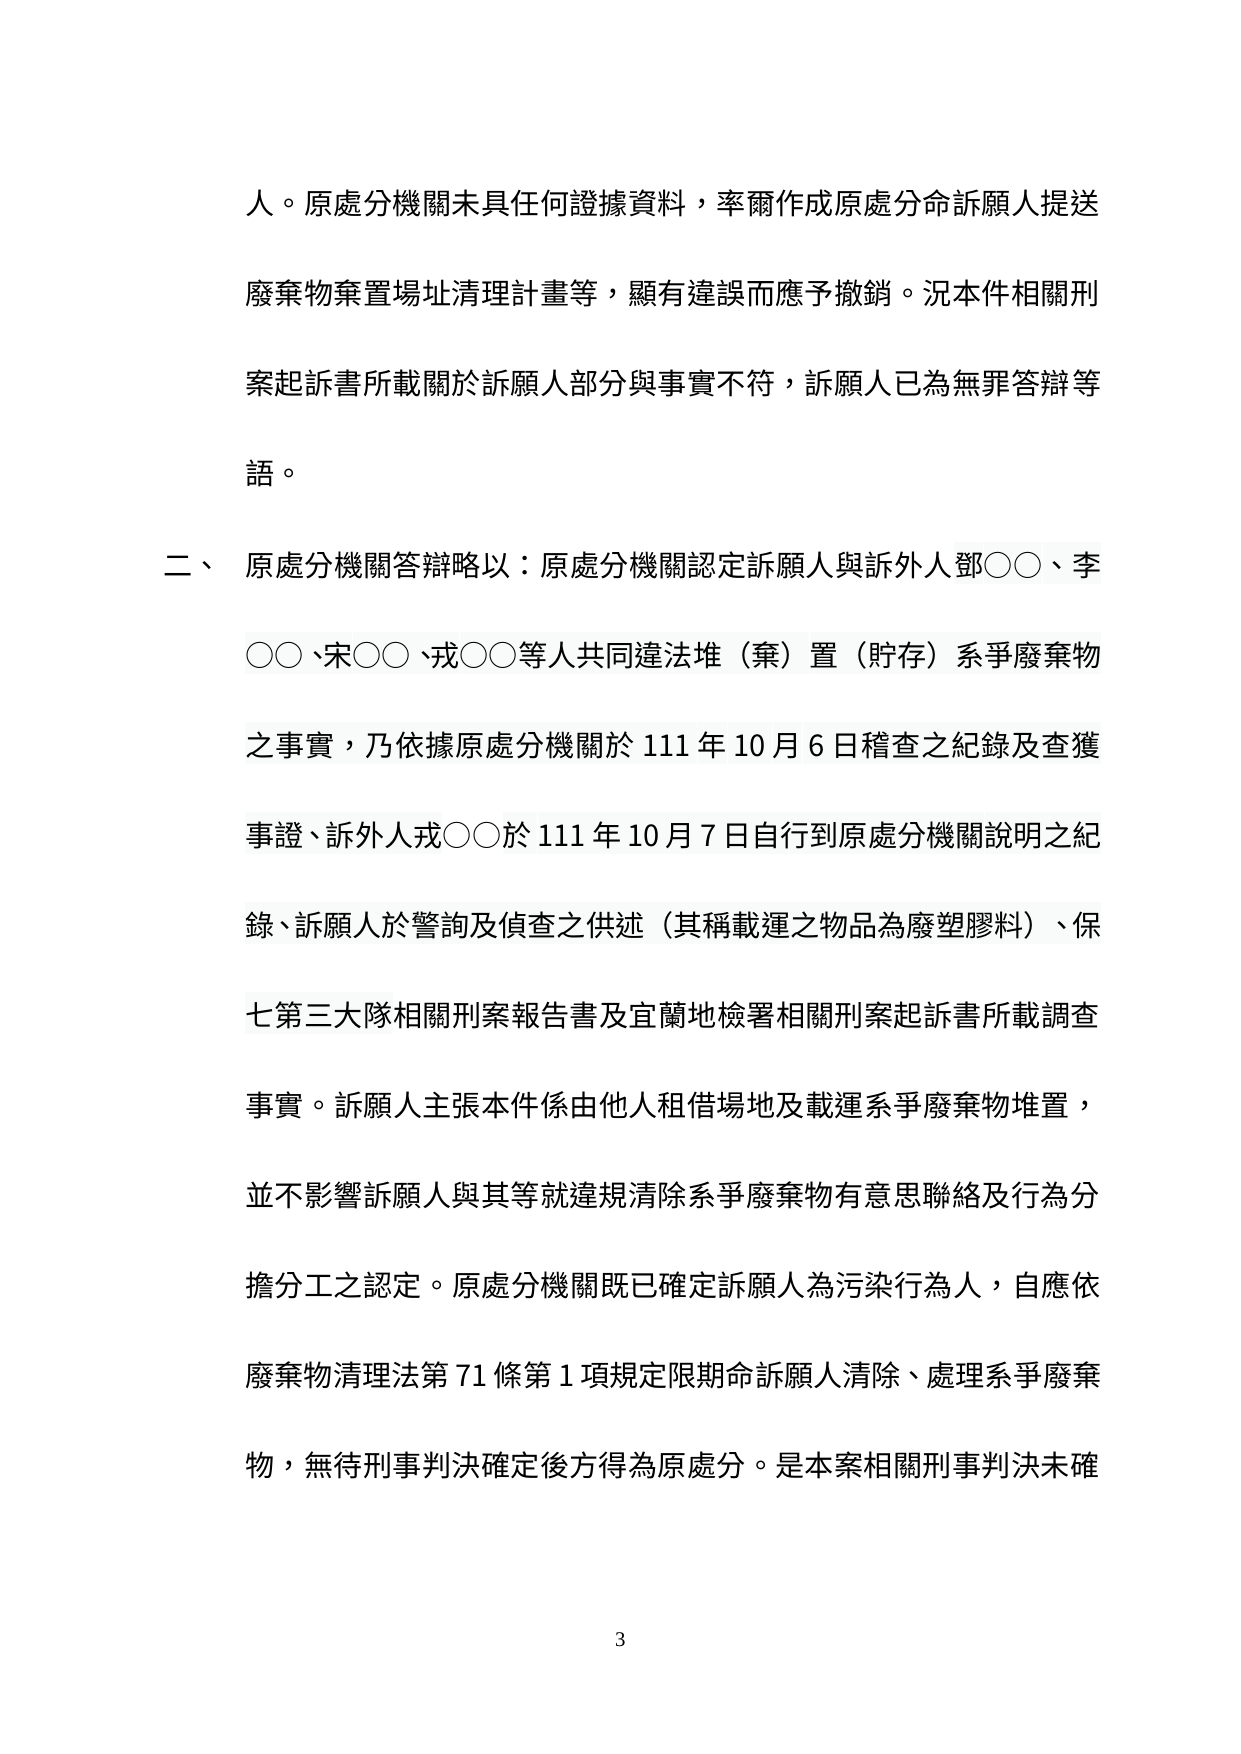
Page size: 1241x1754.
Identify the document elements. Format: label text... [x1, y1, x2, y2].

table_cell [150, 165, 234, 526]
table_cell 原處分機關答辯略以：原處分機關認定訴願人與訴外人鄧○○、李○○、宋○○、戎○○等人共同違法堆（棄）置（貯存）系爭廢棄物之事實，乃依據原處分機關於111年10月6日稽查之紀錄及查獲事證、訴外人戎○○於111年10月7日自行到原處分機關說明之紀錄、訴願人於警詢及偵查之供述（其稱載運之物品為廢塑膠料）、保七第三大隊相關刑案報告書及宜蘭地檢署相關刑案起訴書所載調查事實。訴願人主張本件係由他人租借場地及載運系爭廢棄物堆置，並不影響訴願人與其等就違規清除系爭廢棄物有意思聯絡及行為分擔分工之認定。原處分機關既已確定訴願人為污染行為人，自應依廢棄物清理法第71條第1項規定限期命訴願人清除、處理系爭廢棄物，無待刑事判決確定後方得為原處分。是本案相關刑事判決未確 [234, 526, 1112, 1501]
table_cell 人。原處分機關未具任何證據資料，率爾作成原處分命訴願人提送廢棄物棄置場址清理計畫等，顯有違誤而應予撤銷。況本件相關刑案起訴書所載關於訴願人部分與事實不符，訴願人已為無罪答辯等語。 [234, 165, 1112, 526]
table_cell 二、 [150, 526, 234, 1501]
